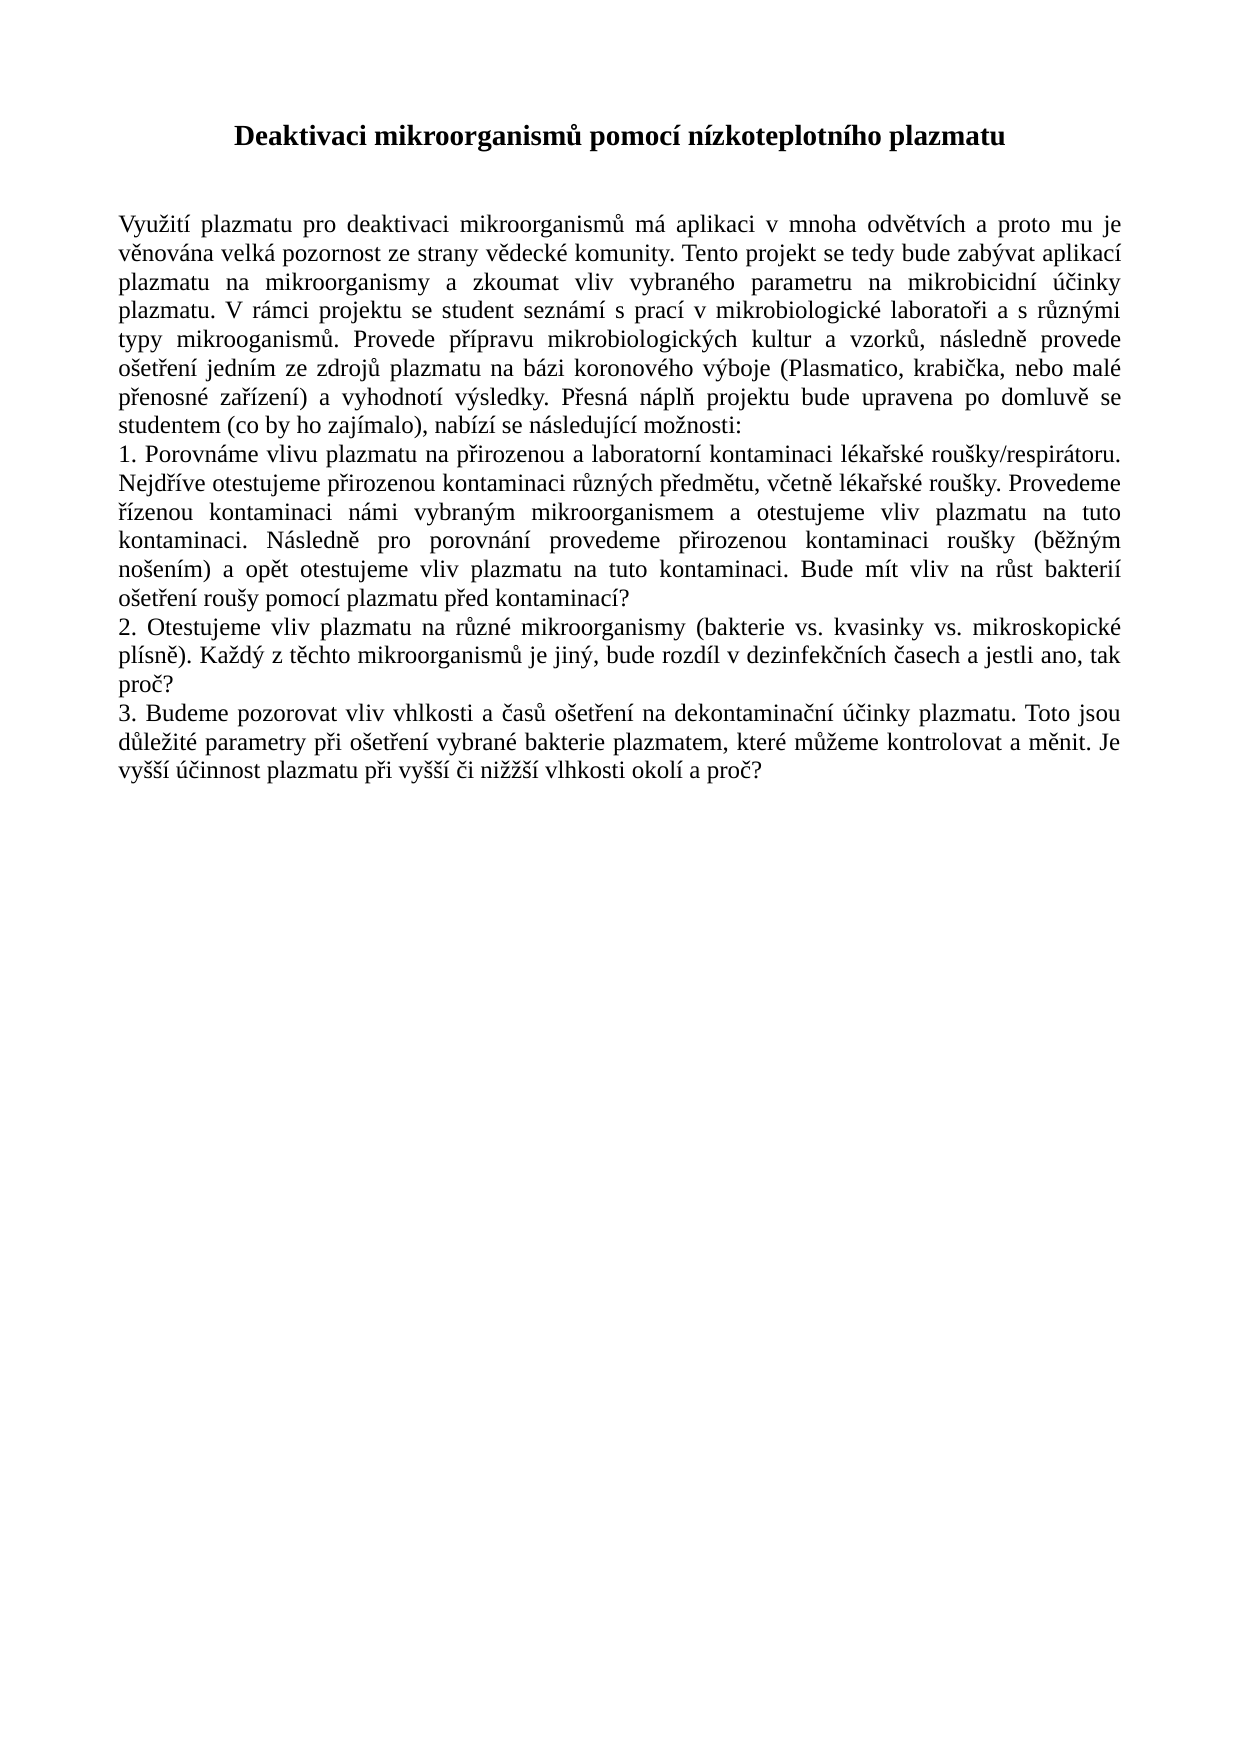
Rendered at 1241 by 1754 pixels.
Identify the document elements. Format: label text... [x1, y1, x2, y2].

text 2. Otestujeme vliv plazmatu na různé mikroorganismy (bakterie vs. kvasinky vs. mikroskopické plísně). Každý z těchto mikroorganismů je jiný, bude rozdíl v dezinfekčních časech a jestli ano, tak proč? [118, 612, 1122, 698]
text Deaktivaci mikroorganismů pomocí nízkoteplotního plazmatu [118, 118, 1122, 152]
text 1. Porovnáme vlivu plazmatu na přirozenou a laboratorní kontaminaci lékařské roušky/respirátoru. Nejdříve otestujeme přirozenou kontaminaci různých předmětu, včetně lékařské roušky. Provedeme řízenou kontaminaci námi vybraným mikroorganismem a otestujeme vliv plazmatu na tuto kontaminaci. Následně pro porovnání provedeme přirozenou kontaminaci roušky (běžným nošením) a opět otestujeme vliv plazmatu na tuto kontaminaci. Bude mít vliv na růst bakterií ošetření roušy pomocí plazmatu před kontaminací? [118, 439, 1122, 612]
text Využití plazmatu pro deaktivaci mikroorganismů má aplikaci v mnoha odvětvích a proto mu je věnována velká pozornost ze strany vědecké komunity. Tento projekt se tedy bude zabývat aplikací plazmatu na mikroorganismy a zkoumat vliv vybraného parametru na mikrobicidní účinky plazmatu. V rámci projektu se student seznámí s prací v mikrobiologické laboratoři a s různými typy mikrooganismů. Provede přípravu mikrobiologických kultur a vzorků, následně provede ošetření jedním ze zdrojů plazmatu na bázi koronového výboje (Plasmatico, krabička, nebo malé přenosné zařízení) a vyhodnotí výsledky. Přesná náplň projektu bude upravena po domluvě se studentem (co by ho zajímalo), nabízí se následující možnosti: [118, 209, 1122, 439]
text 3. Budeme pozorovat vliv vhlkosti a časů ošetření na dekontaminační účinky plazmatu. Toto jsou důležité parametry při ošetření vybrané bakterie plazmatem, které můžeme kontrolovat a měnit. Je vyšší účinnost plazmatu při vyšší či nižžší vlhkosti okolí a proč? [118, 698, 1122, 784]
